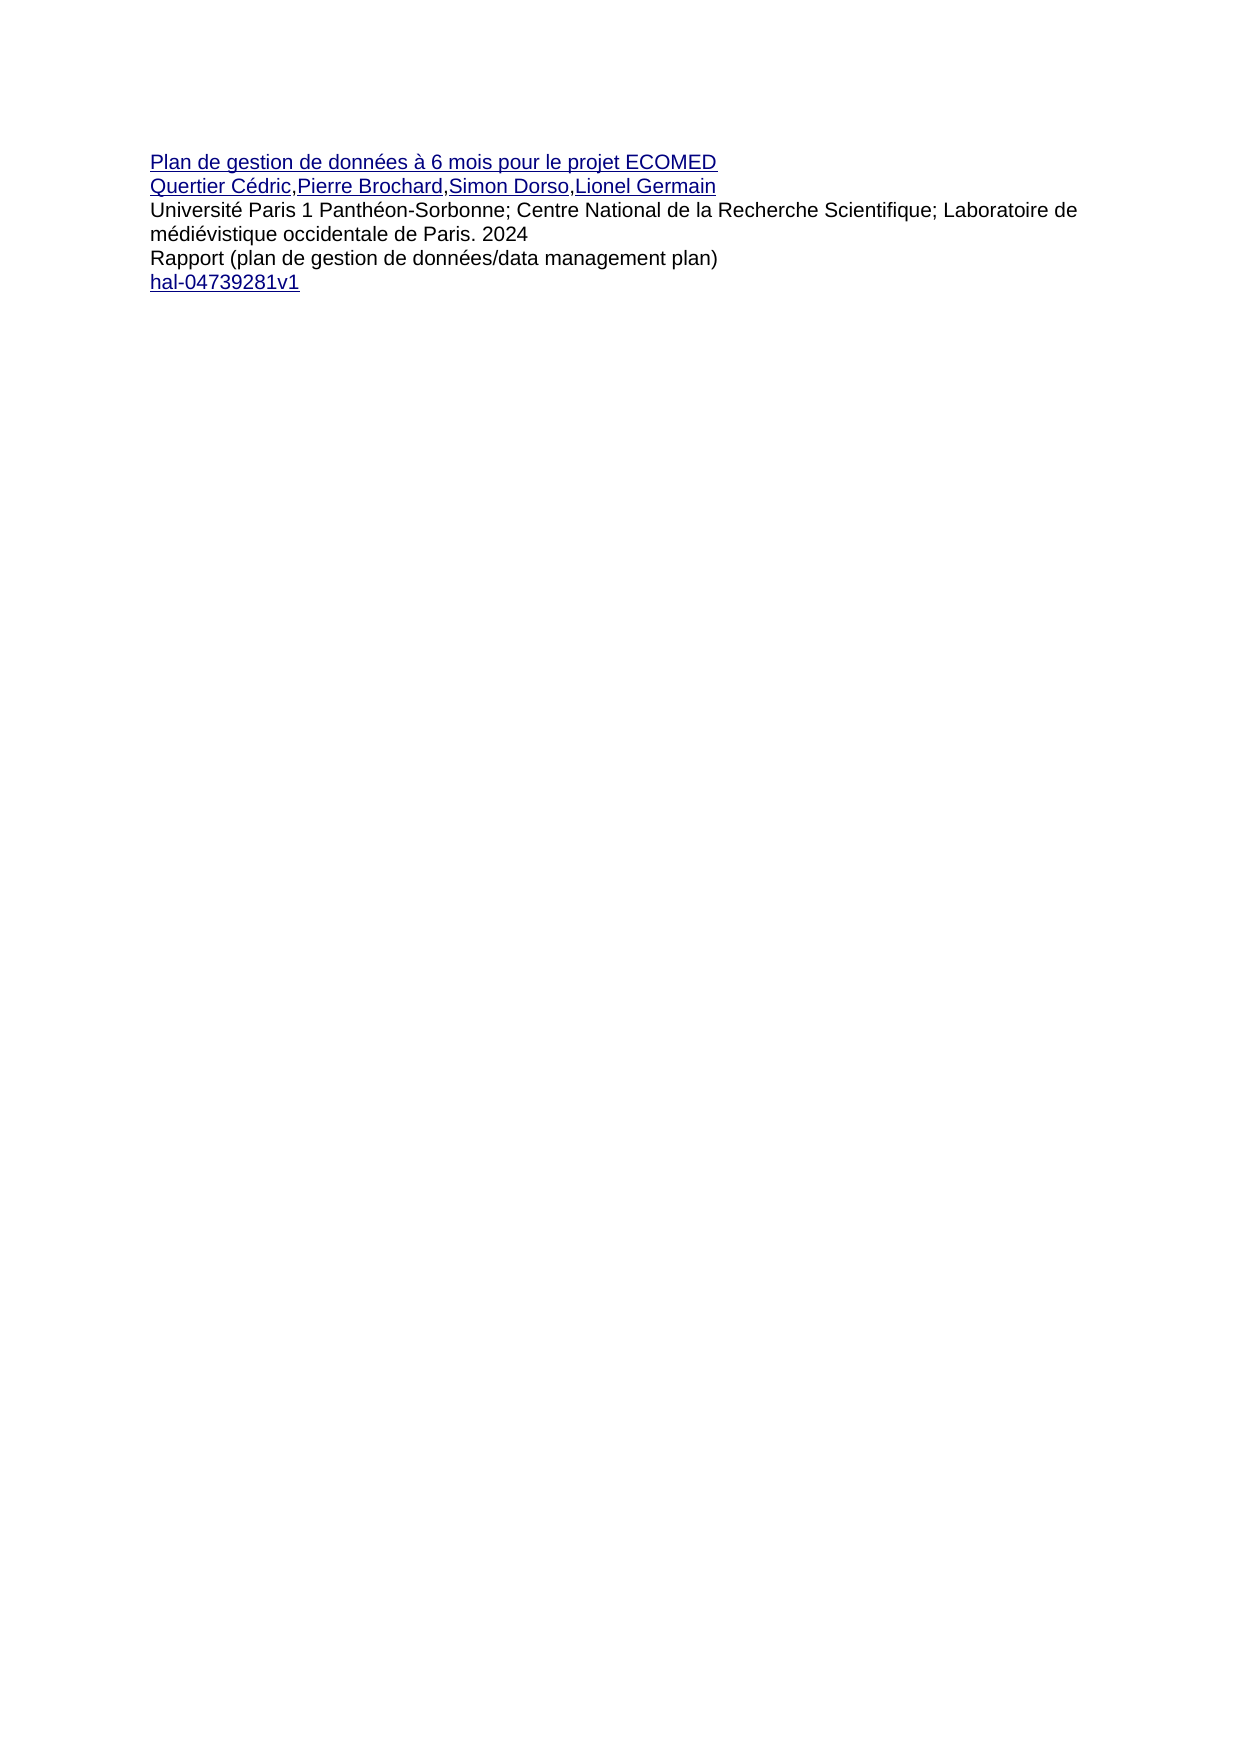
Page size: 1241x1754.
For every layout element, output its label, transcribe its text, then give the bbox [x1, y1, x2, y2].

table_header Plan de gestion de données à 6 mois pour le projet ECOMED Quertier Cédric,Pierre Brochard,Simon Dorso,Lionel Germain Université Paris 1 Panthéon-Sorbonne; Centre National de la Recherche Scientifique; Laboratoire de médiévistique occidentale de Paris. 2024 Rapport (plan de gestion de données/data management plan) hal-04739281v1 [150, 150, 1090, 294]
